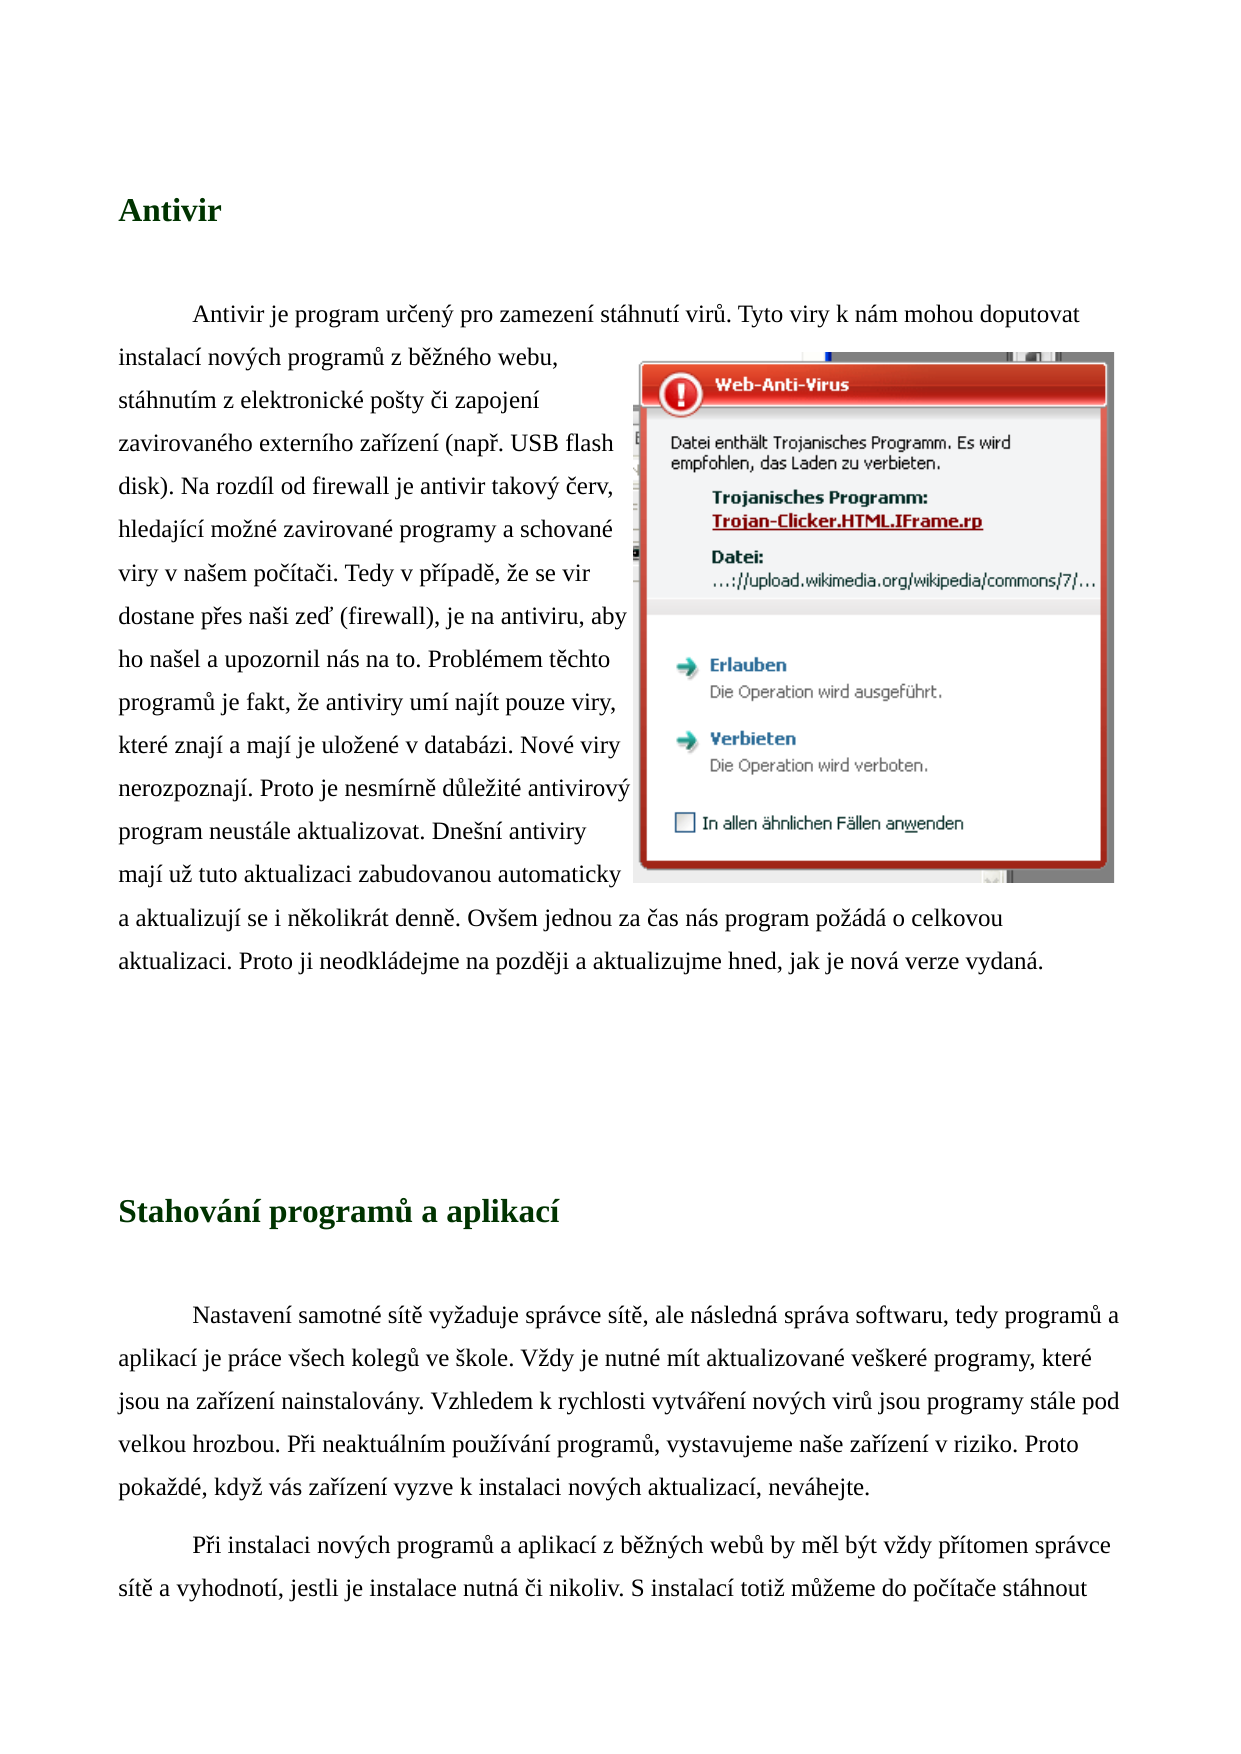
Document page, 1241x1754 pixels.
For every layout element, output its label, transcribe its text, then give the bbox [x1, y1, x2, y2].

text Antivir je program určený pro zamezení stáhnutí virů. Tyto viry k nám mohou doputovat instalací nových programů z běžného webu, stáhnutím z elektronické pošty či zapojení zavirovaného externího zařízení (např. USB flash disk). Na rozdíl od firewall je antivir takový červ, hledající možné zavirované programy a schované viry v našem počítači. Tedy v případě, že se vir dostane přes naši zeď (firewall), je na antiviru, aby ho našel a upozornil nás na to. Problémem těchto programů je fakt, že antiviry umí najít pouze viry, které znají a mají je uložené v databázi. Nové viry nerozpoznají. Proto je nesmírně důležité antivirový program neustále aktualizovat. Dnešní antiviry mají už tuto aktualizaci zabudovanou automaticky a aktualizují se i několikrát denně. Ovšem jednou za čas nás program požádá o celkovou aktualizaci. Proto ji neodkládejme na později a aktualizujme hned, jak je nová verze vydaná. [118, 299, 1122, 974]
subtitle Antivir [118, 190, 1122, 229]
subtitle Stahování programů a aplikací [118, 1191, 1122, 1229]
picture [633, 352, 1115, 883]
text Nastavení samotné sítě vyžaduje správce sítě, ale následná správa softwaru, tedy programů a aplikací je práce všech kolegů ve škole. Vždy je nutné mít aktualizované veškeré programy, které jsou na zařízení nainstalovány. Vzhledem k rychlosti vytváření nových virů jsou programy stále pod velkou hrozbou. Při neaktuálním používání programů, vystavujeme naše zařízení v riziko. Proto pokaždé, když vás zařízení vyzve k instalaci nových aktualizací, neváhejte. [118, 1300, 1122, 1501]
text Při instalaci nových programů a aplikací z běžných webů by měl být vždy přítomen správce sítě a vyhodnotí, jestli je instalace nutná či nikoliv. S instalací totiž můžeme do počítače stáhnout [118, 1530, 1122, 1602]
